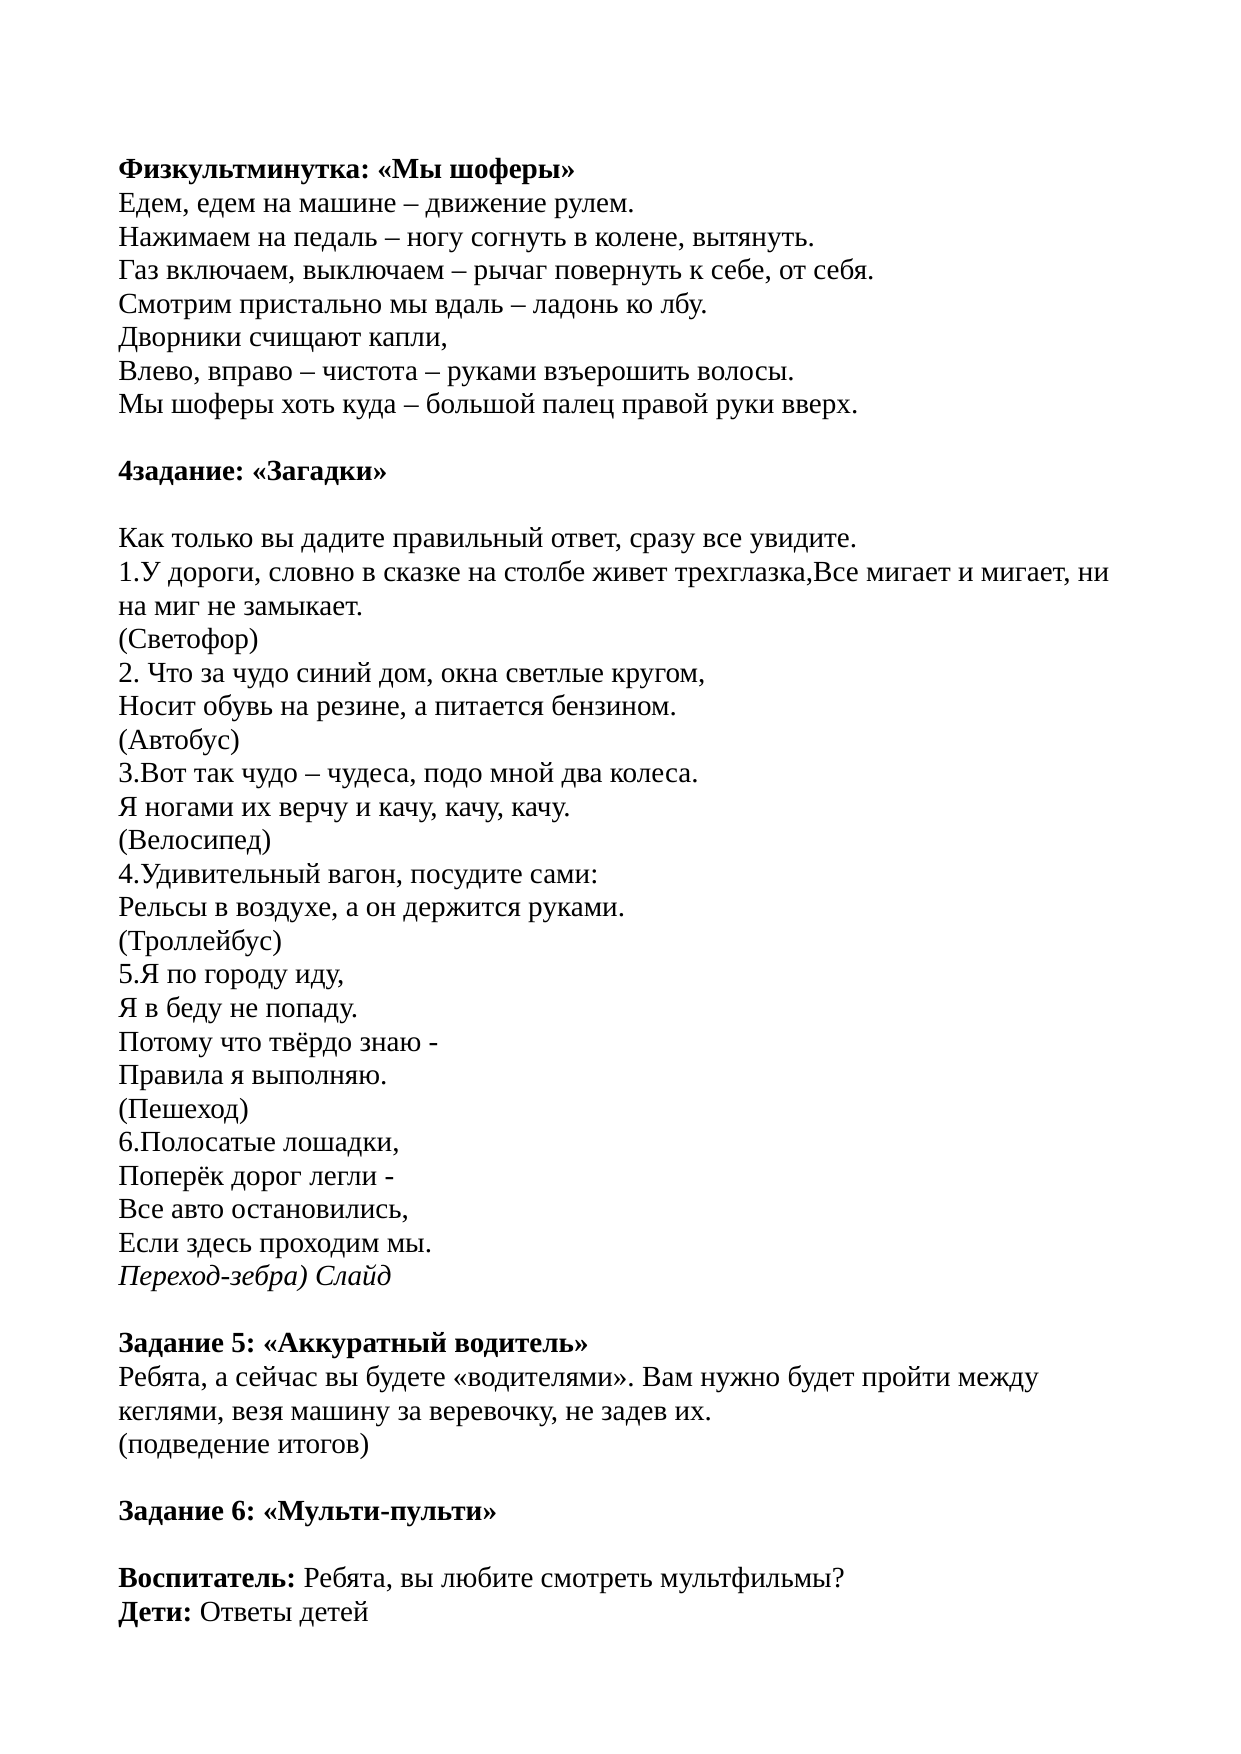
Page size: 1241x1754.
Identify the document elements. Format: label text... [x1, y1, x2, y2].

text Рельсы в воздухе, а он держится руками. [118, 889, 1122, 923]
text 4.Удивительный вагон, посудите сами: [118, 856, 1122, 889]
text 4задание: «Загадки» [118, 453, 1122, 487]
text (Автобус) [118, 722, 1122, 755]
text (Велосипед) [118, 822, 1122, 856]
text 2. Что за чудо синий дом, окна светлые кругом, [118, 655, 1122, 688]
text Нажимаем на педаль – ногу согнуть в колене, вытянуть. [118, 219, 1122, 252]
text Влево, вправо – чистота – руками взъерошить волосы. [118, 353, 1122, 386]
text (Троллейбус) [118, 923, 1122, 957]
text Едем, едем на машине – движение рулем. [118, 185, 1122, 219]
text Газ включаем, выключаем – рычаг повернуть к себе, от себя. [118, 252, 1122, 286]
text 5.Я по городу иду, Я в беду не попаду. Потому что твёрдо знаю - Правила я выполняю. [118, 957, 1122, 1091]
text (подведение итогов) [118, 1426, 1122, 1460]
text Носит обувь на резине, а питается бензином. [118, 688, 1122, 722]
text 6.Полосатые лошадки, Поперёк дорог легли - Все авто остановились, Если здесь проходим мы. [118, 1124, 1122, 1258]
text Я ногами их верчу и качу, качу, качу. [118, 789, 1122, 822]
text Как только вы дадите правильный ответ, сразу все увидите. [118, 521, 1122, 554]
text (Светофор) [118, 621, 1122, 655]
text Смотрим пристально мы вдаль – ладонь ко лбу. [118, 286, 1122, 319]
text Дети: Ответы детей [118, 1594, 1122, 1627]
text Мы шоферы хоть куда – большой палец правой руки вверх. [118, 386, 1122, 420]
text Воспитатель: Ребята, вы любите смотреть мультфильмы? [118, 1560, 1122, 1594]
text Задание 6: «Мульти-пульти» [118, 1493, 1122, 1527]
text Переход-зебра) Слайд [118, 1258, 1122, 1292]
text (Пешеход) [118, 1091, 1122, 1124]
text Дворники счищают капли, [118, 319, 1122, 353]
text Задание 5: «Аккуратный водитель» [118, 1326, 1122, 1359]
text 1.У дороги, словно в сказке на столбе живет трехглазка,Все мигает и мигает, ни на миг не замыкает. [118, 554, 1122, 621]
text 3.Вот так чудо – чудеса, подо мной два колеса. [118, 755, 1122, 789]
text Физкультминутка: «Мы шоферы» [118, 152, 1122, 185]
text Ребята, а сейчас вы будете «водителями». Вам нужно будет пройти между кеглями, везя машину за веревочку, не задев их. [118, 1359, 1122, 1426]
